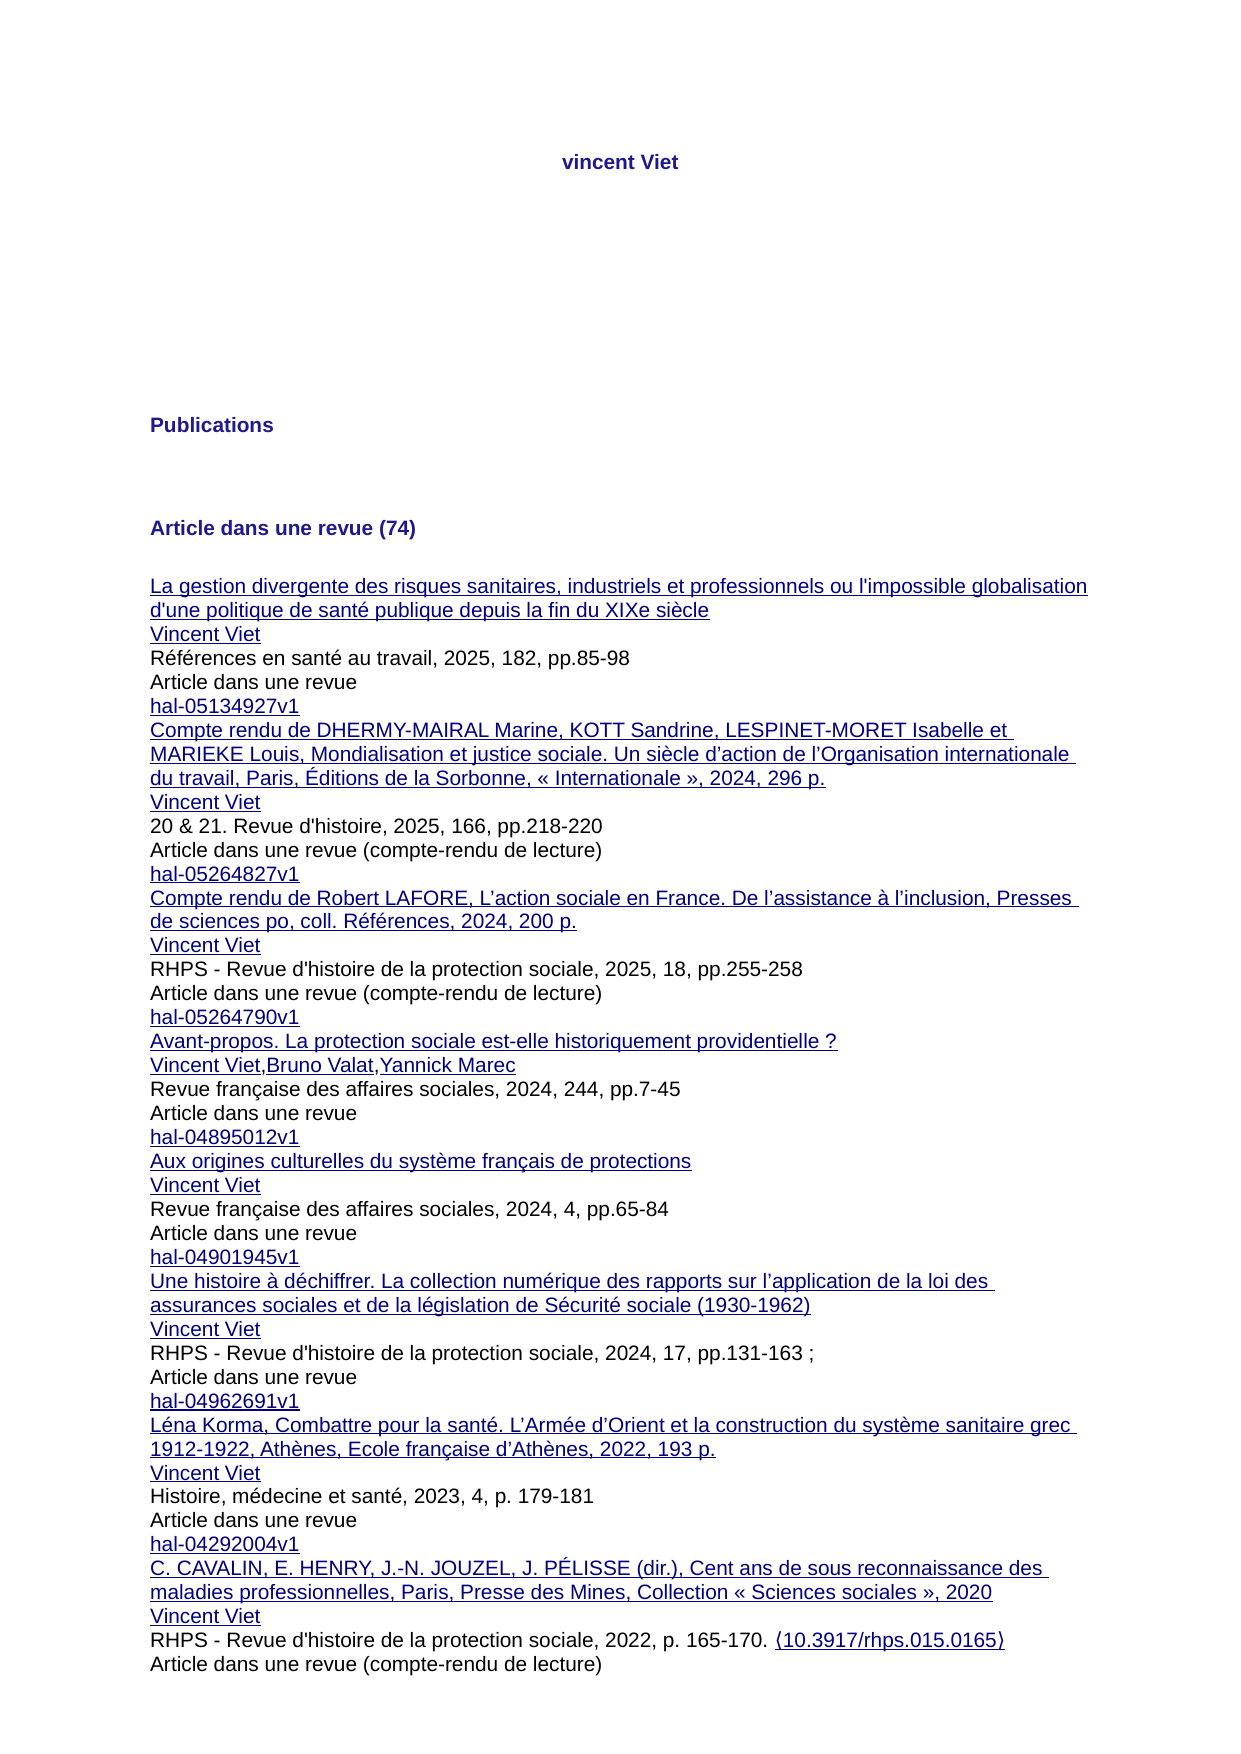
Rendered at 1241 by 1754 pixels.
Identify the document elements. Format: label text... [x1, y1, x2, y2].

table_cell Une histoire à déchiffrer. La collection numérique des rapports sur l’application de la loi des assurances sociales et de la législation de Sécurité sociale (1930-1962) Vincent Viet RHPS - Revue d'histoire de la protection sociale, 2024, 17, pp.131-163 ; Article dans une revue hal-04962691v1 [150, 1269, 1090, 1412]
subtitle vincent Viet [150, 150, 1090, 174]
table_cell C. CAVALIN, E. HENRY, J.-N. JOUZEL, J. PÉLISSE (dir.), Cent ans de sous reconnaissance des maladies professionnelles, Paris, Presse des Mines, Collection « Sciences sociales », 2020 Vincent Viet RHPS - Revue d'histoire de la protection sociale, 2022, p. 165-170. ⟨10.3917/rhps.015.0165⟩ Article dans une revue (compte-rendu de lecture) [150, 1556, 1090, 1676]
subtitle Article dans une revue (74) [150, 516, 1090, 539]
table_cell Aux origines culturelles du système français de protections Vincent Viet Revue française des affaires sociales, 2024, 4, pp.65-84 Article dans une revue hal-04901945v1 [150, 1149, 1090, 1269]
table_cell Avant-propos. La protection sociale est-elle historiquement providentielle ? Vincent Viet,Bruno Valat,Yannick Marec Revue française des affaires sociales, 2024, 244, pp.7-45 Article dans une revue hal-04895012v1 [150, 1029, 1090, 1149]
table_header La gestion divergente des risques sanitaires, industriels et professionnels ou l'impossible globalisation d'une politique de santé publique depuis la fin du XIXe siècle Vincent Viet Références en santé au travail, 2025, 182, pp.85-98 Article dans une revue hal-05134927v1 [150, 574, 1090, 718]
table_cell Compte rendu de DHERMY-MAIRAL Marine, KOTT Sandrine, LESPINET-MORET Isabelle et MARIEKE Louis, Mondialisation et justice sociale. Un siècle d’action de l’Organisation internationale du travail, Paris, Éditions de la Sorbonne, « Internationale », 2024, 296 p. Vincent Viet 20 & 21. Revue d'histoire, 2025, 166, pp.218-220 Article dans une revue (compte-rendu de lecture) hal-05264827v1 [150, 718, 1090, 885]
table_cell Compte rendu de Robert LAFORE, L’action sociale en France. De l’assistance à l’inclusion, Presses de sciences po, coll. Références, 2024, 200 p. Vincent Viet RHPS - Revue d'histoire de la protection sociale, 2025, 18, pp.255-258 Article dans une revue (compte-rendu de lecture) hal-05264790v1 [150, 885, 1090, 1029]
subtitle Publications [150, 412, 1090, 436]
table_cell Léna Korma, Combattre pour la santé. L’Armée d’Orient et la construction du système sanitaire grec 1912-1922, Athènes, Ecole française d’Athènes, 2022, 193 p. Vincent Viet Histoire, médecine et santé, 2023, 4, p. 179-181 Article dans une revue hal-04292004v1 [150, 1413, 1090, 1556]
